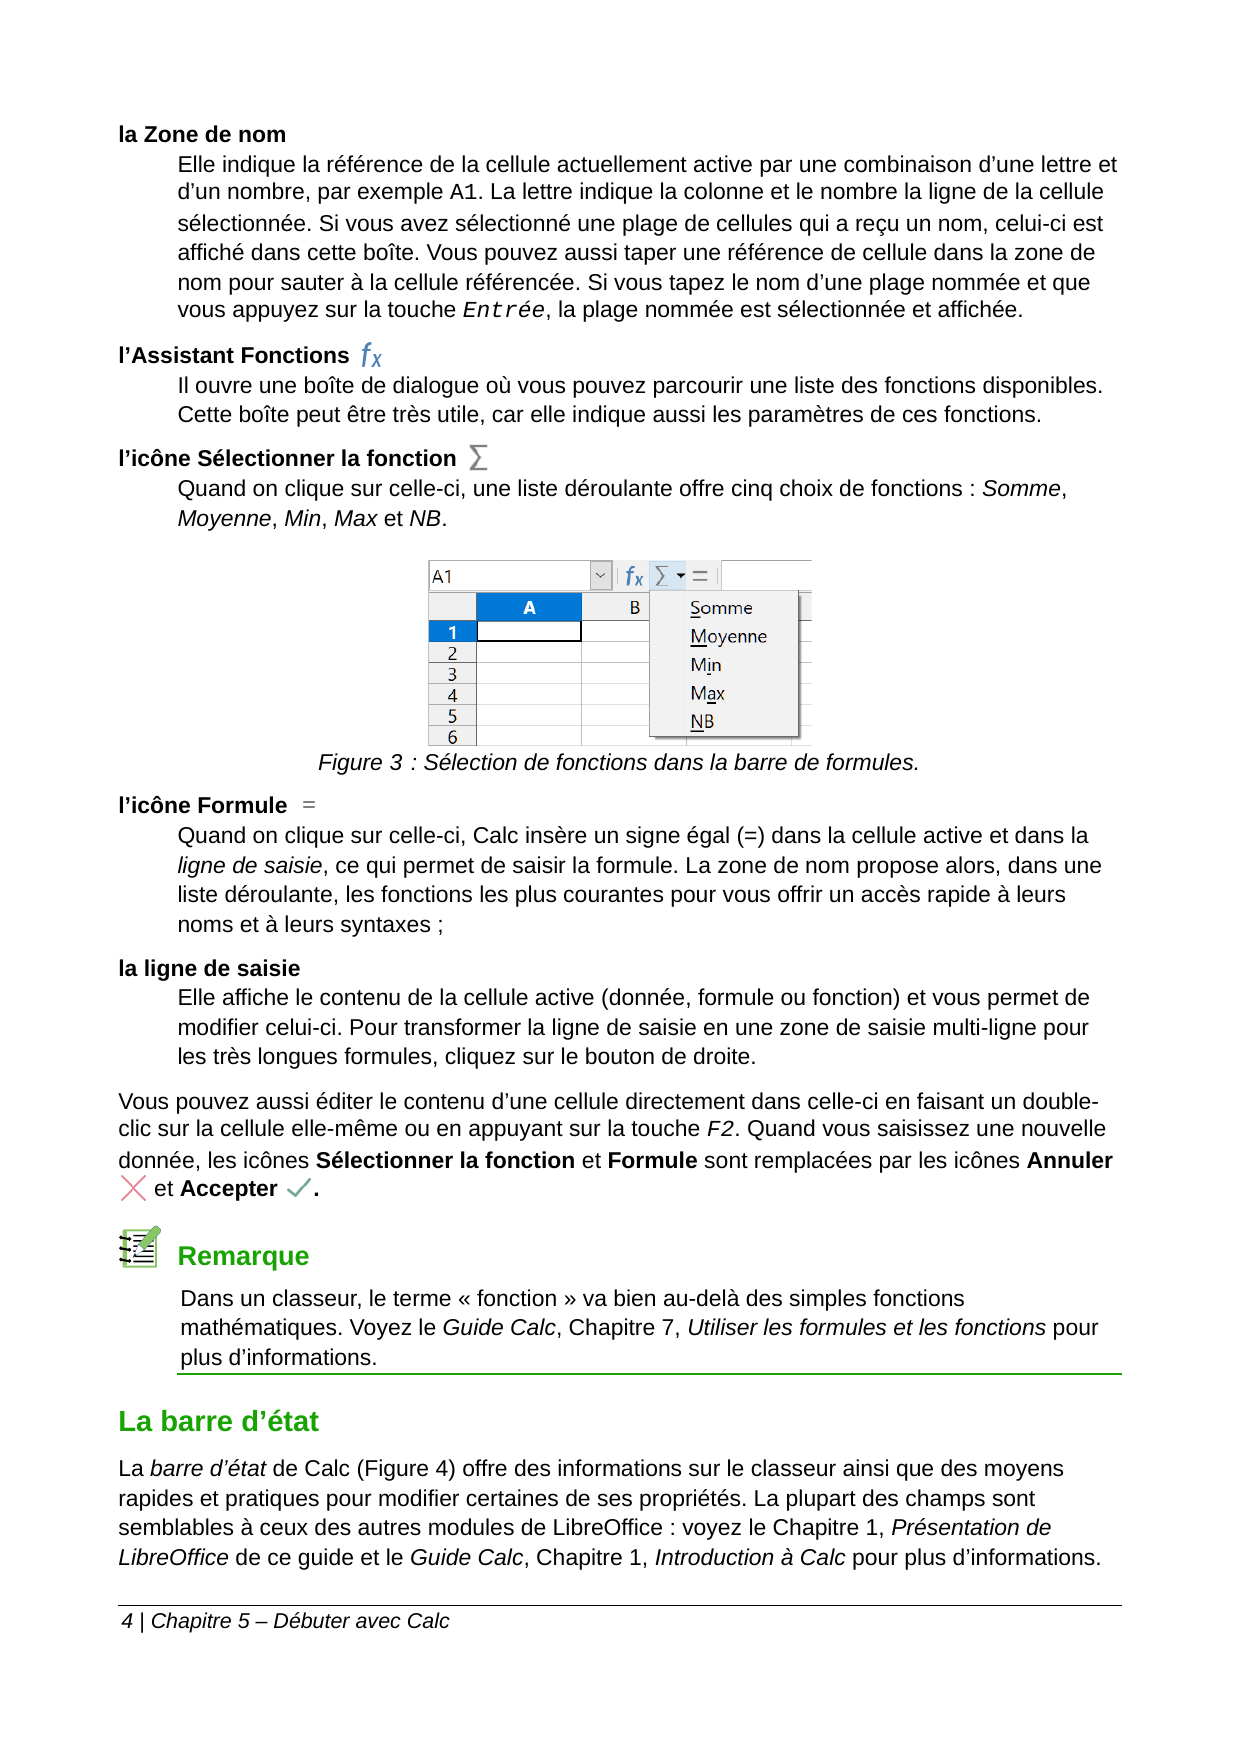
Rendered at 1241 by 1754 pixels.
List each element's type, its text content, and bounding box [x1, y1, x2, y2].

picture [283, 1172, 314, 1202]
subtitle La barre d’état [118, 1404, 1122, 1437]
subtitle la ligne de saisie [118, 952, 1122, 981]
text Vous pouvez aussi éditer le contenu d’une cellule directement dans celle-ci en faisant un double-clic sur la cellule elle-même ou en appuyant sur la touche F2. Quand vous saisissez une nouvelle donnée, les icônes Sélectionner la fonction et Formule sont remplacées par les icônes Annuler et Accepter . [118, 1084, 1122, 1202]
subtitle [493, 442, 1122, 472]
text Figure 3 : Sélection de fonctions dans la barre de formules. [118, 745, 1122, 775]
picture [118, 1172, 148, 1203]
list Quand on clique sur celle-ci, une liste déroulante offre cinq choix de fonctions : Somme, Moyenne, Min, Max et NB. [177, 472, 1122, 531]
subtitle l’icône Formule [118, 789, 1122, 819]
picture [463, 442, 493, 472]
text Dans un classeur, le terme « fonction » va bien au-delà des simples fonctions mathématiques. Voyez le Guide Calc, Chapitre 7, Utiliser les formules et les fonctions pour plus d’informations. [177, 1278, 1122, 1373]
list Elle affiche le contenu de la cellule active (donnée, formule ou fonction) et vous permet de modifier celui-ci. Pour transformer la ligne de saisie en une zone de saisie multi-ligne pour les très longues formules, cliquez sur le bouton de droite. [177, 981, 1122, 1070]
list Il ouvre une boîte de dialogue où vous pouvez parcourir une liste des fonctions disponibles. Cette boîte peut être très utile, car elle indique aussi les paramètres de ces fonctions. [177, 369, 1122, 428]
picture [293, 790, 323, 819]
list Remarque [118, 1224, 1122, 1271]
text La barre d’état de Calc (Figure 4) offre des informations sur le classeur ainsi que des moyens rapides et pratiques pour modifier certaines de ses propriétés. La plupart des champs sont semblables à ceux des autres modules de LibreOffice : voyez le Chapitre 1, Présentation de LibreOffice de ce guide et le Guide Calc, Chapitre 1, Introduction à Calc pour plus d’informations. [118, 1452, 1122, 1570]
subtitle [386, 339, 1122, 369]
list Elle indique la référence de la cellule actuellement active par une combinaison d’une lettre et d’un nombre, par exemple A1. La lettre indique la colonne et le nombre la ligne de la cellule sélectionnée. Si vous avez sélectionné une plage de cellules qui a reçu un nom, celui-ci est affiché dans cette boîte. Vous pouvez aussi taper une référence de cellule dans la zone de nom pour sauter à la cellule référencée. Si vous tapez le nom d’une plage nommée et que vous appuyez sur la touche Entrée, la plage nommée est sélectionnée et affichée. [177, 148, 1122, 324]
picture [428, 560, 812, 746]
list Quand on clique sur celle-ci, Calc insère un signe égal (=) dans la cellule active et dans la ligne de saisie, ce qui permet de saisir la formule. La zone de nom propose alors, dans une liste déroulante, les fonctions les plus courantes pour vous offrir un accès rapide à leurs noms et à leurs syntaxes ; [177, 819, 1122, 937]
subtitle l’icône Sélectionner la fonction [118, 442, 463, 472]
subtitle l’Assistant Fonctions [118, 339, 356, 369]
picture [356, 339, 386, 369]
subtitle la Zone de nom [118, 118, 1122, 148]
